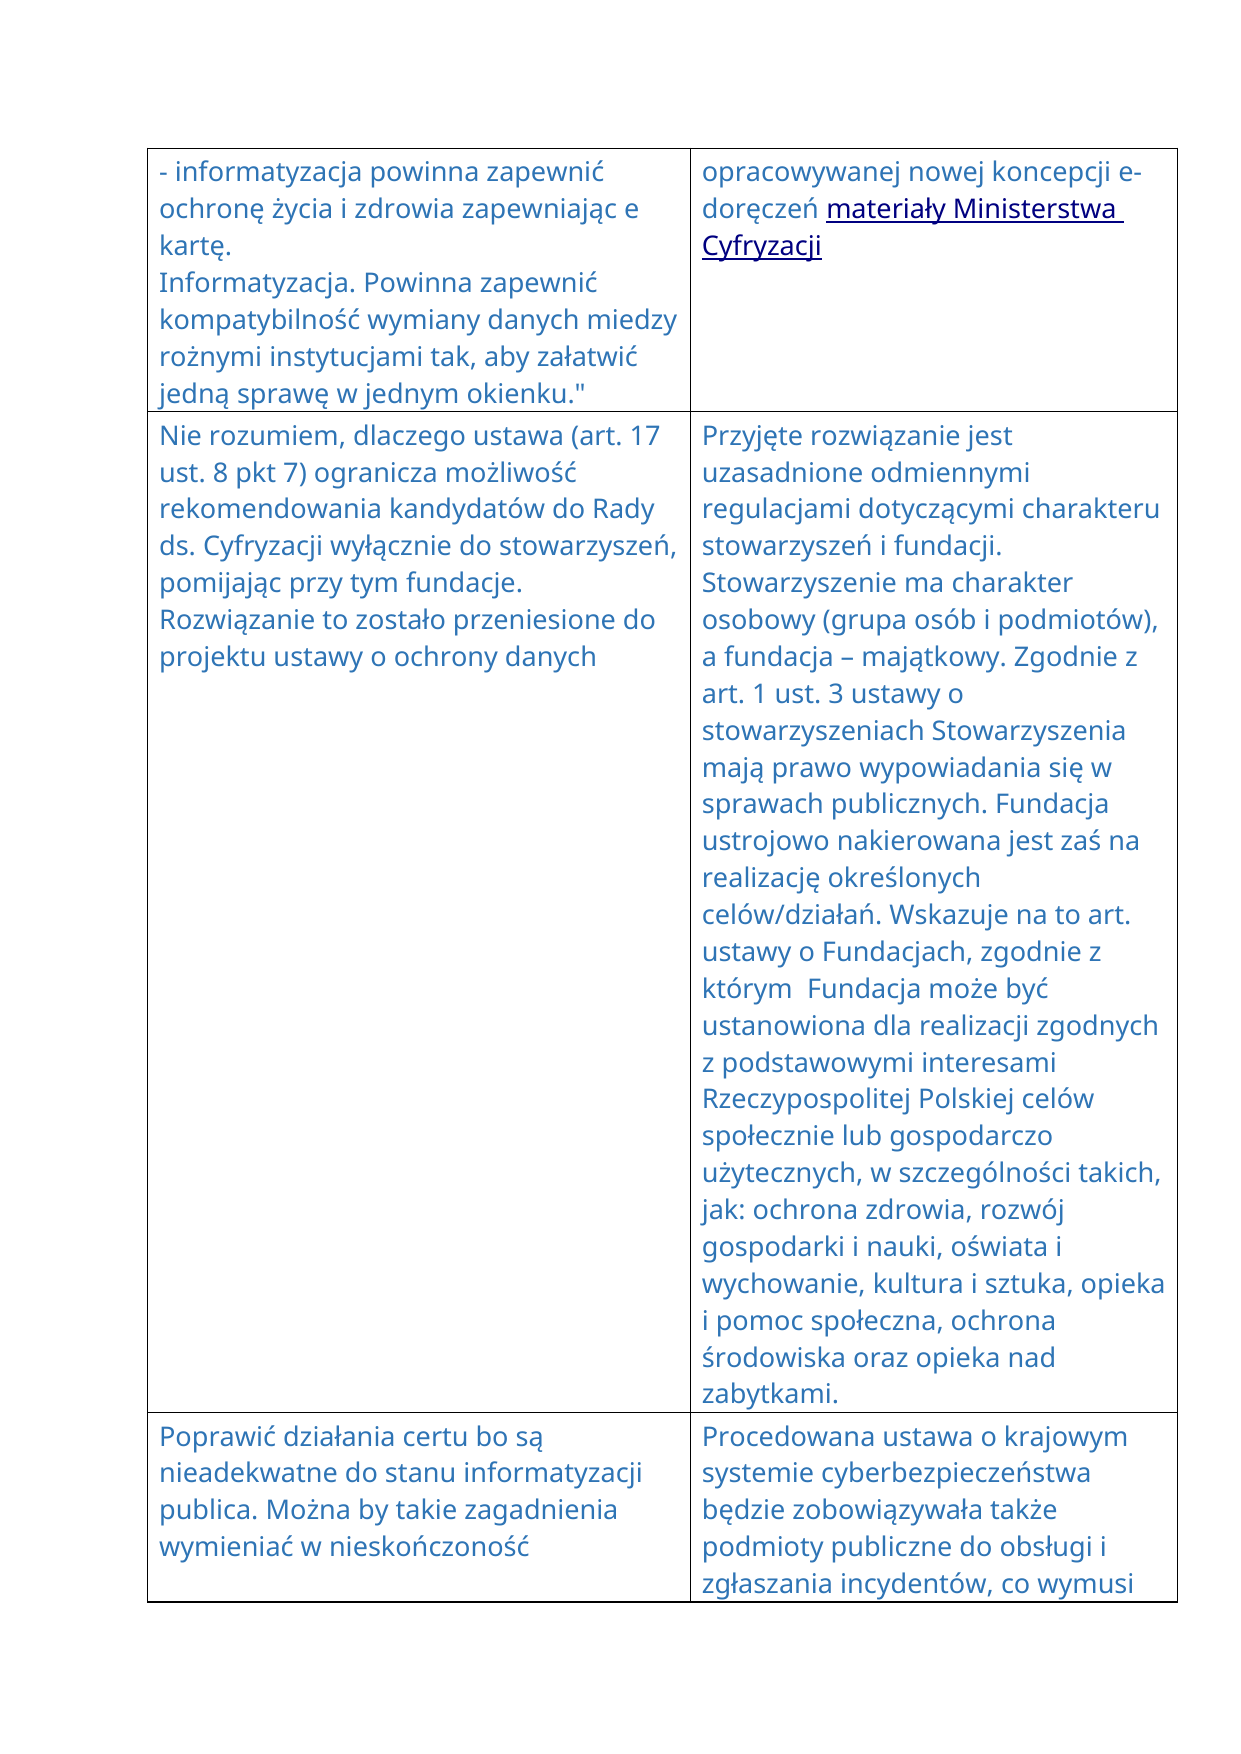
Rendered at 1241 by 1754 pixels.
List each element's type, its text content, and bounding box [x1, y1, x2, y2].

table_cell Przyjęte rozwiązanie jest uzasadnione odmiennymi regulacjami dotyczącymi charakteru stowarzyszeń i fundacji. Stowarzyszenie ma charakter osobowy (grupa osób i podmiotów), a fundacja – majątkowy. Zgodnie z art. 1 ust. 3 ustawy o stowarzyszeniach Stowarzyszenia mają prawo wypowiadania się w sprawach publicznych. Fundacja ustrojowo nakierowana jest zaś na realizację określonych celów/działań. Wskazuje na to art. ustawy o Fundacjach, zgodnie z którym Fundacja może być ustanowiona dla realizacji zgodnych z podstawowymi interesami Rzeczypospolitej Polskiej celów społecznie lub gospodarczo użytecznych, w szczególności takich, jak: ochrona zdrowia, rozwój gospodarki i nauki, oświata i wychowanie, kultura i sztuka, opieka i pomoc społeczna, ochrona środowiska oraz opieka nad zabytkami. [691, 412, 1177, 1412]
table_cell opracowywanej nowej koncepcji e-doręczeń materiały Ministerstwa Cyfryzacji [691, 149, 1177, 411]
table_cell Nie rozumiem, dlaczego ustawa (art. 17 ust. 8 pkt 7) ogranicza możliwość rekomendowania kandydatów do Rady ds. Cyfryzacji wyłącznie do stowarzyszeń, pomijając przy tym fundacje. Rozwiązanie to zostało przeniesione do projektu ustawy o ochrony danych [148, 412, 690, 1412]
table_cell Procedowana ustawa o krajowym systemie cyberbezpieczeństwa będzie zobowiązywała także podmioty publiczne do obsługi i zgłaszania incydentów, co wymusi [691, 1413, 1177, 1601]
table_cell Poprawić działania certu bo są nieadekwatne do stanu informatyzacji publica. Można by takie zagadnienia wymieniać w nieskończoność [148, 1413, 690, 1601]
table_cell - informatyzacja powinna zapewnić ochronę życia i zdrowia zapewniając e kartę. Informatyzacja. Powinna zapewnić kompatybilność wymiany danych miedzy rożnymi instytucjami tak, aby załatwić jedną sprawę w jednym okienku." [148, 149, 690, 411]
